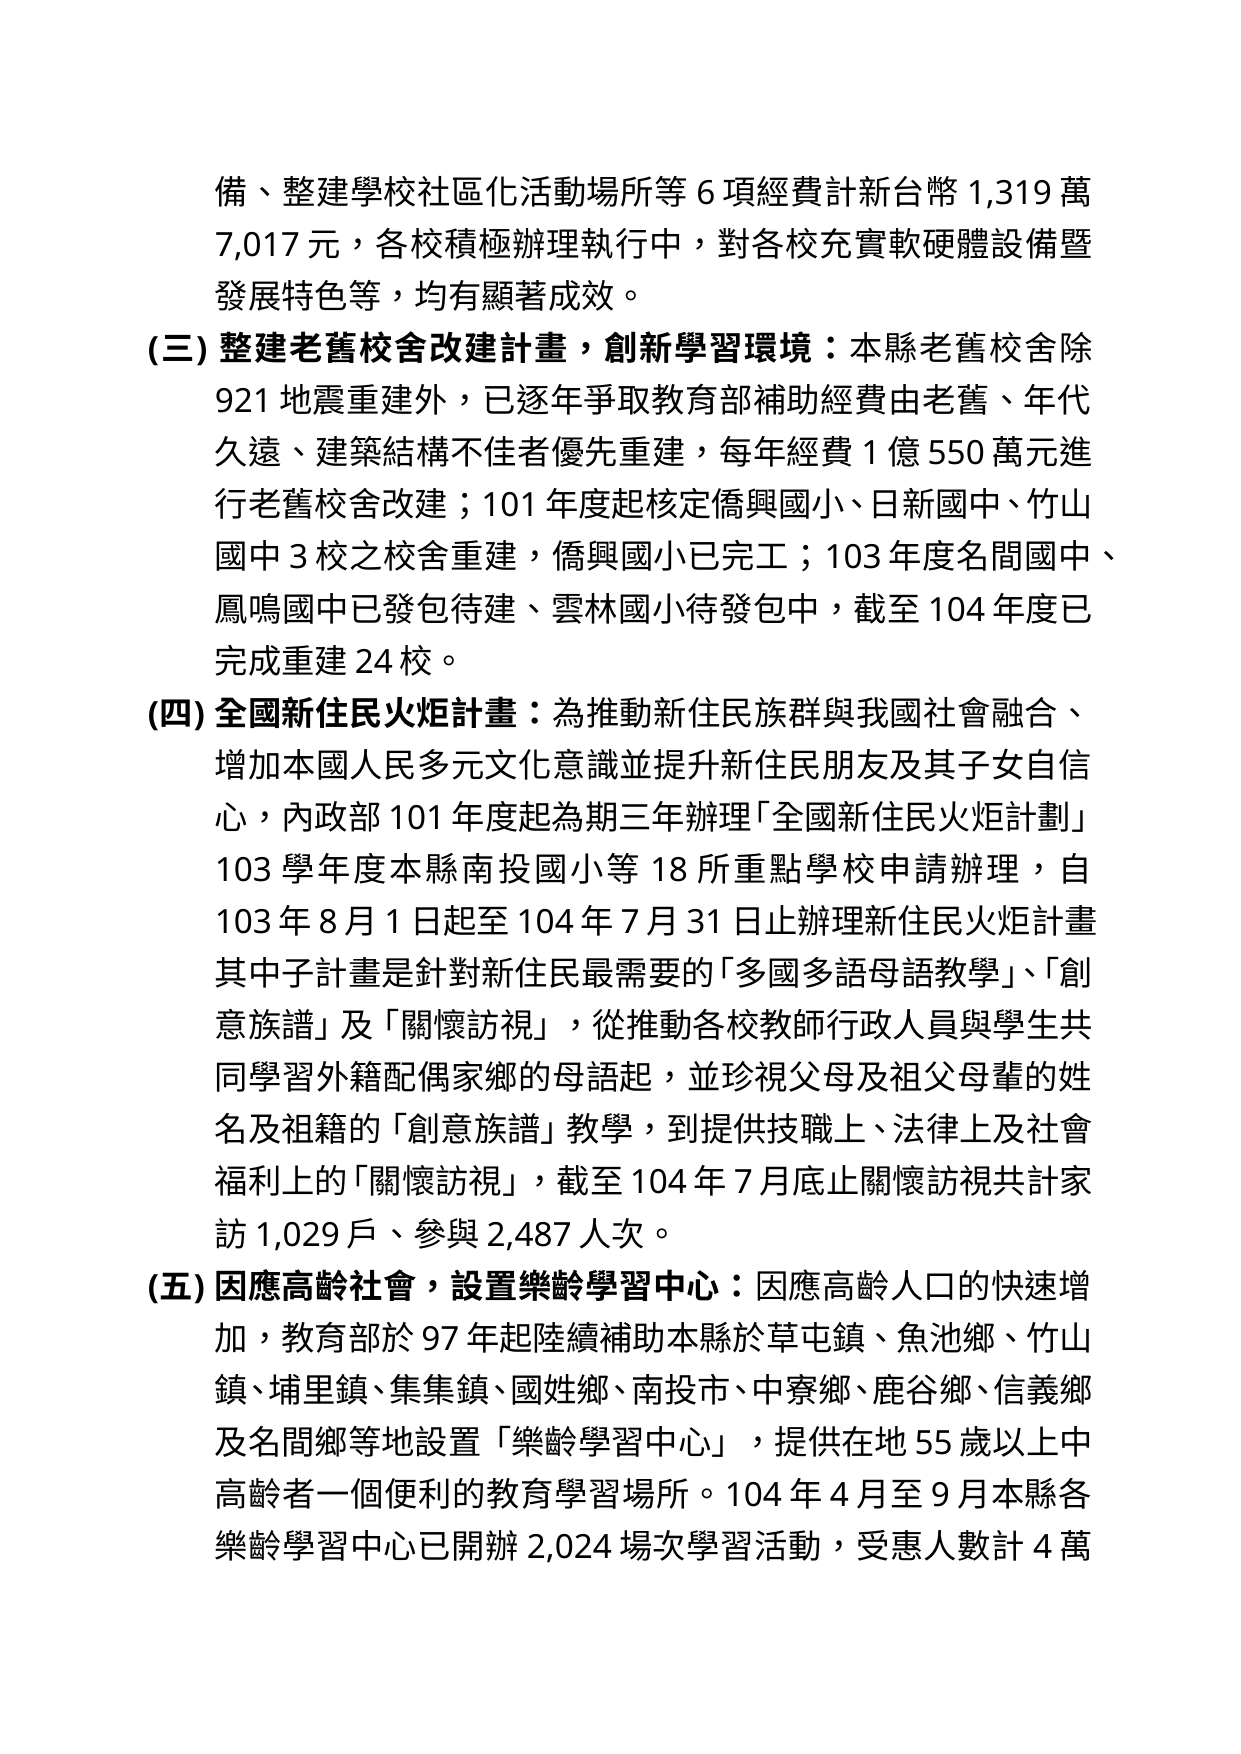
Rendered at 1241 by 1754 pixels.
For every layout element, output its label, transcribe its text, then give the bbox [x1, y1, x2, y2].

text (二) 推動教育優先區計畫：「教育部推動104年度教育優先區計畫」核定補助本縣151校辦理原住民及離島地區學校學生學習輔導、學校發展教育特色、修繕離島或偏遠地區師生宿舍、充實學校基本教學設備、發展原住民教育文化特色及充實設備、整建學校社區化活動場所等6項經費計新台幣1,319萬7,017元，各校積極辦理執行中，對各校充實軟硬體設備暨發展特色等，均有顯著成效。 [148, 163, 1092, 319]
text (五) 因應高齡社會，設置樂齡學習中心：因應高齡人口的快速增加，教育部於97年起陸續補助本縣於草屯鎮、魚池鄉、竹山鎮、埔里鎮、集集鎮、國姓鄉、南投市、中寮鄉、鹿谷鄉、信義鄉及名間鄉等地設置「樂齡學習中心」，提供在地55歲以上中高齡者一個便利的教育學習場所。104年4月至9月本縣各樂齡學習中心已開辦2,024場次學習活動，受惠人數計4萬 [148, 1256, 1092, 1569]
text (四) 全國新住民火炬計畫：為推動新住民族群與我國社會融合、增加本國人民多元文化意識並提升新住民朋友及其子女自信心，內政部101年度起為期三年辦理「全國新住民火炬計劃」。103學年度本縣南投國小等18所重點學校申請辦理，自103年8月1日起至104年7月31日止辦理新住民火炬計畫。其中子計畫是針對新住民最需要的「多國多語母語教學」、「創意族譜」及「關懷訪視」，從推動各校教師行政人員與學生共同學習外籍配偶家鄉的母語起，並珍視父母及祖父母輩的姓名及祖籍的「創意族譜」教學，到提供技職上、法律上及社會福利上的「關懷訪視」，截至104年7月底止關懷訪視共計家訪1,029戶、參與2,487人次。 [148, 683, 1092, 1256]
text (三) 整建老舊校舍改建計畫，創新學習環境：本縣老舊校舍除921地震重建外，已逐年爭取教育部補助經費由老舊、年代久遠、建築結構不佳者優先重建，每年經費1億550萬元進行老舊校舍改建；101年度起核定僑興國小、日新國中、竹山國中3校之校舍重建，僑興國小已完工；103年度名間國中、鳳鳴國中已發包待建、雲林國小待發包中，截至104年度已完成重建24校。 [148, 319, 1092, 683]
